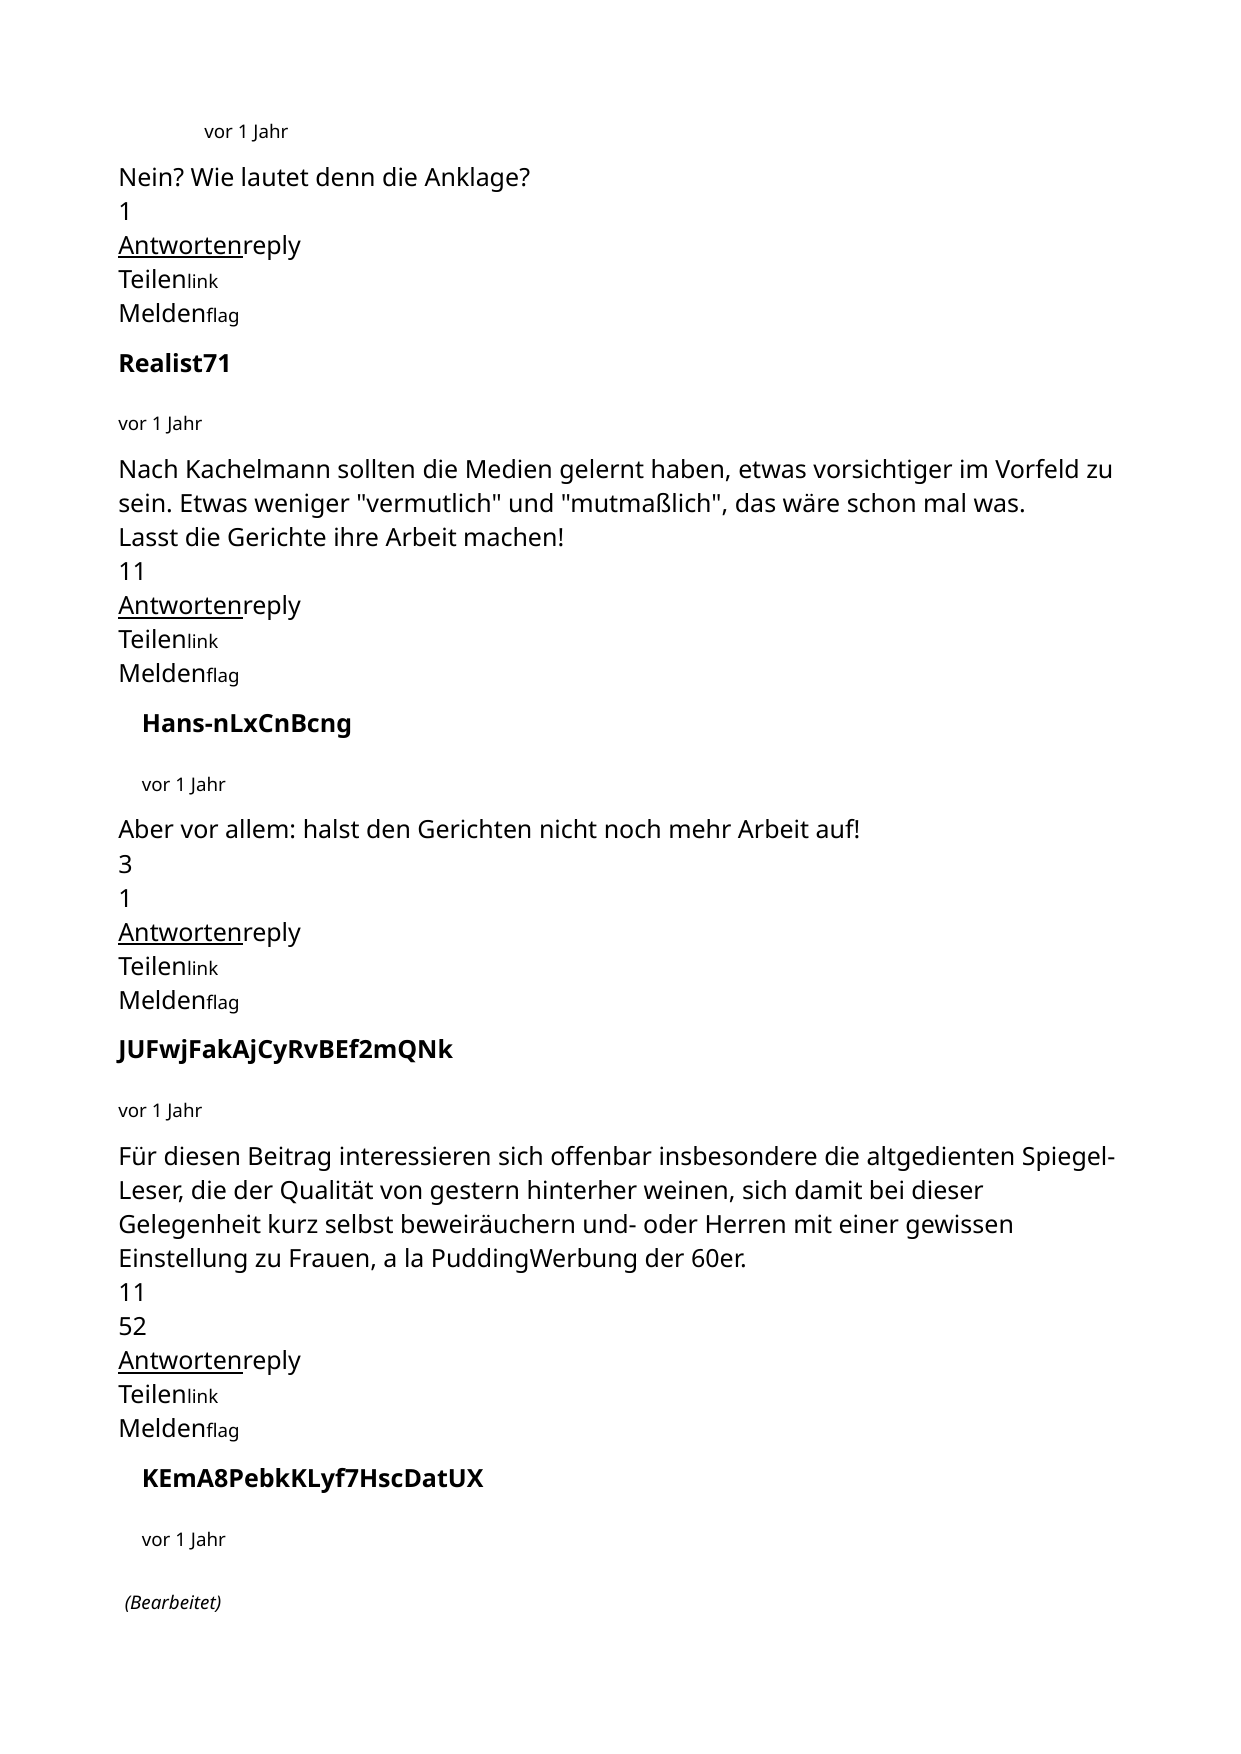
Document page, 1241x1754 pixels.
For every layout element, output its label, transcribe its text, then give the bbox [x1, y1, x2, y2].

text Teilenlink [118, 622, 1122, 656]
text Hans-nLxCnBcng [142, 706, 1114, 740]
text 3 [118, 846, 1122, 880]
text Nein? Wie lautet denn die Anklage? [118, 159, 1122, 193]
text Nach Kachelmann sollten die Medien gelernt haben, etwas vorsichtiger im Vorfeld zu sein. Etwas weniger "vermutlich" und "mutmaßlich", das wäre schon mal was. Lasst die Gerichte ihre Arbeit machen! [118, 452, 1122, 554]
text Antwortenreply [118, 227, 1122, 261]
text KEmA8PebkKLyf7HscDatUX [142, 1461, 1114, 1495]
text Teilenlink [118, 948, 1122, 982]
text vor 1 Jahr [204, 118, 1117, 144]
text vor 1 Jahr [142, 1526, 1117, 1552]
text Meldenflag [118, 656, 1122, 690]
text vor 1 Jahr [118, 1097, 1117, 1123]
text vor 1 Jahr [118, 411, 1117, 436]
text Antwortenreply [118, 1343, 1122, 1377]
text Aber vor allem: halst den Gerichten nicht noch mehr Arbeit auf! [118, 812, 1122, 846]
text Für diesen Beitrag interessieren sich offenbar insbesondere die altgedienten Spiegel-Leser, die der Qualität von gestern hinterher weinen, sich damit bei dieser Gelegenheit kurz selbst beweiräuchern und- oder Herren mit einer gewissen Einstellung zu Frauen, a la PuddingWerbung der 60er. [118, 1139, 1122, 1275]
text 11 [118, 1275, 1122, 1309]
text Meldenflag [118, 1411, 1122, 1445]
text 11 [118, 554, 1122, 588]
text vor 1 Jahr [142, 771, 1117, 797]
text Antwortenreply [118, 588, 1122, 622]
text Meldenflag [118, 982, 1122, 1017]
text Realist71 [118, 345, 1114, 379]
text JUFwjFakAjCyRvBEf2mQNk [118, 1032, 1114, 1066]
text 1 [118, 880, 1122, 914]
text Antwortenreply [118, 914, 1122, 948]
text Teilenlink [118, 1377, 1122, 1411]
text Teilenlink [118, 261, 1122, 296]
text 52 [118, 1309, 1122, 1343]
text Meldenflag [118, 296, 1122, 329]
text 1 [118, 193, 1122, 227]
text (Bearbeitet) [118, 1583, 1122, 1617]
